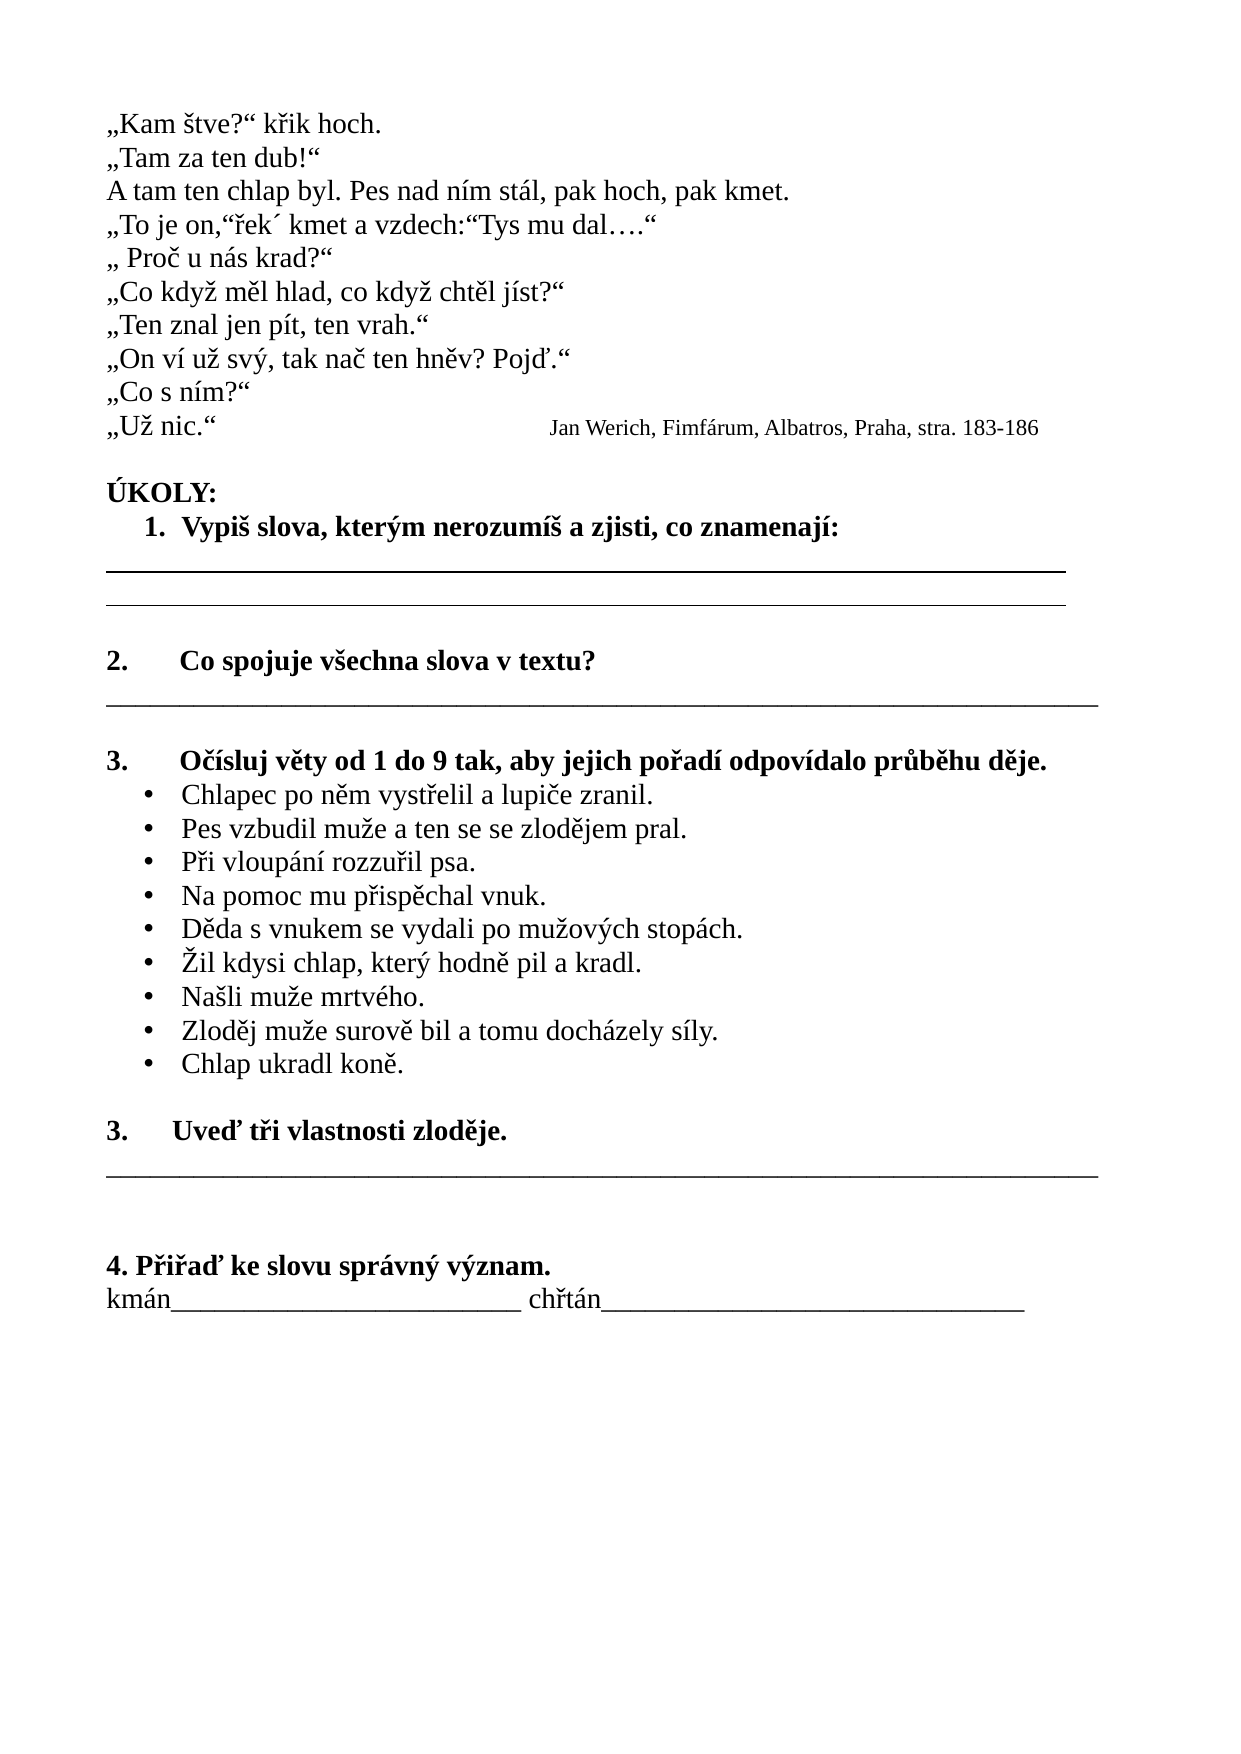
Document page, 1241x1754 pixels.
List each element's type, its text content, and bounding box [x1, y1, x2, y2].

text „On ví už svý, tak nač ten hněv? Pojď.“ [106, 341, 1134, 374]
text „Ten znal jen pít, ten vrah.“ [106, 307, 1134, 341]
text „Už nic.“ Jan Werich, Fimfárum, Albatros, Praha, stra. 183-186 [106, 408, 1134, 442]
text 2. Co spojuje všechna slova v textu? [106, 643, 1134, 676]
text ÚKOLY: [106, 475, 1134, 509]
text „Co když měl hlad, co když chtěl jíst?“ [106, 274, 1134, 307]
list Našli muže mrtvého. [144, 979, 1134, 1013]
text „Co s ním?“ [106, 374, 1134, 408]
text „To je on,“řek´ kmet a vzdech:“Tys mu dal….“ [106, 207, 1134, 240]
list Chlap ukradl koně. [144, 1046, 1134, 1080]
text „Kam štve?“ křik hoch. [106, 106, 1134, 140]
text ____________________________________________________________________ [106, 676, 1134, 710]
text A tam ten chlap byl. Pes nad ním stál, pak hoch, pak kmet. [106, 173, 1134, 207]
list Zloděj muže surově bil a tomu docházely síly. [144, 1013, 1134, 1046]
text 4. Přiřaď ke slovu správný význam. [106, 1248, 1134, 1281]
text ____________________________________________________________________ [106, 1147, 1134, 1181]
text „ Proč u nás krad?“ [106, 240, 1134, 274]
list Děda s vnukem se vydali po mužových stopách. [144, 912, 1134, 945]
list Vypiš slova, kterým nerozumíš a zjisti, co znamenají: [144, 509, 1134, 542]
text kmán________________________ chřtán_____________________________ [106, 1281, 1134, 1315]
text 3. Uveď tři vlastnosti zloděje. [106, 1113, 1134, 1147]
list Chlapec po něm vystřelil a lupiče zranil. [144, 777, 1134, 811]
text 3. Očísluj věty od 1 do 9 tak, aby jejich pořadí odpovídalo průběhu děje. [106, 743, 1134, 777]
list Pes vzbudil muže a ten se se zlodějem pral. [144, 811, 1134, 844]
list Při vloupání rozzuřil psa. [144, 844, 1134, 878]
list Na pomoc mu přispěchal vnuk. [144, 878, 1134, 912]
text „Tam za ten dub!“ [106, 140, 1134, 173]
list Žil kdysi chlap, který hodně pil a kradl. [144, 945, 1134, 979]
